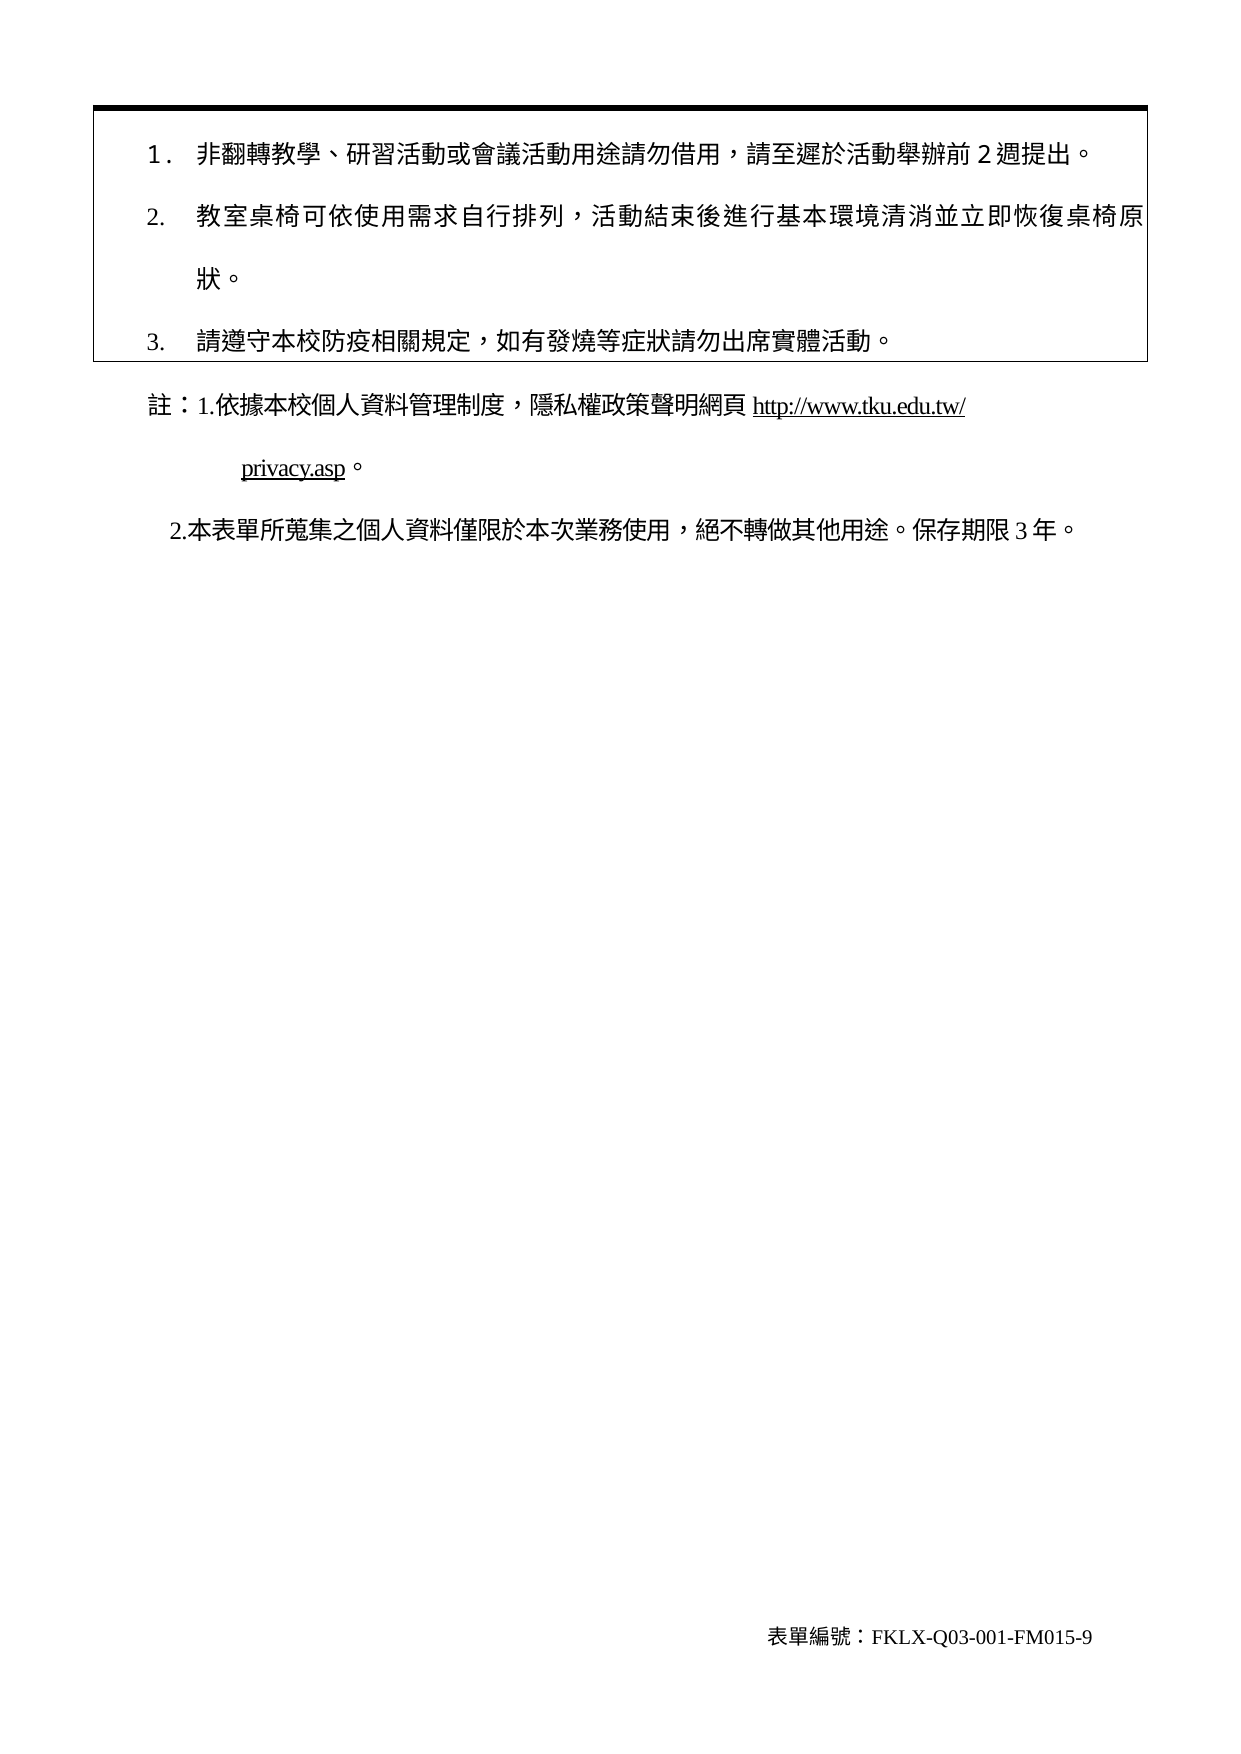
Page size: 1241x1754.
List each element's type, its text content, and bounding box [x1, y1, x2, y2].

text 註：1.依據本校個人資料管理制度，隱私權政策聲明網頁http://www.tku.edu.tw/privacy.asp。 [148, 362, 1092, 487]
table_cell 備註： 非翻轉教學、研習活動或會議活動用途請勿借用，請至遲於活動舉辦前2週提出。 教室桌椅可依使用需求自行排列，活動結束後進行基本環境清消並立即恢復桌椅原狀。 請遵守本校防疫相關規定，如有發燒等症狀請勿出席實體活動。 [94, 111, 1147, 361]
text 2.本表單所蒐集之個人資料僅限於本次業務使用，絕不轉做其他用途。保存期限3年。 [148, 487, 1092, 549]
